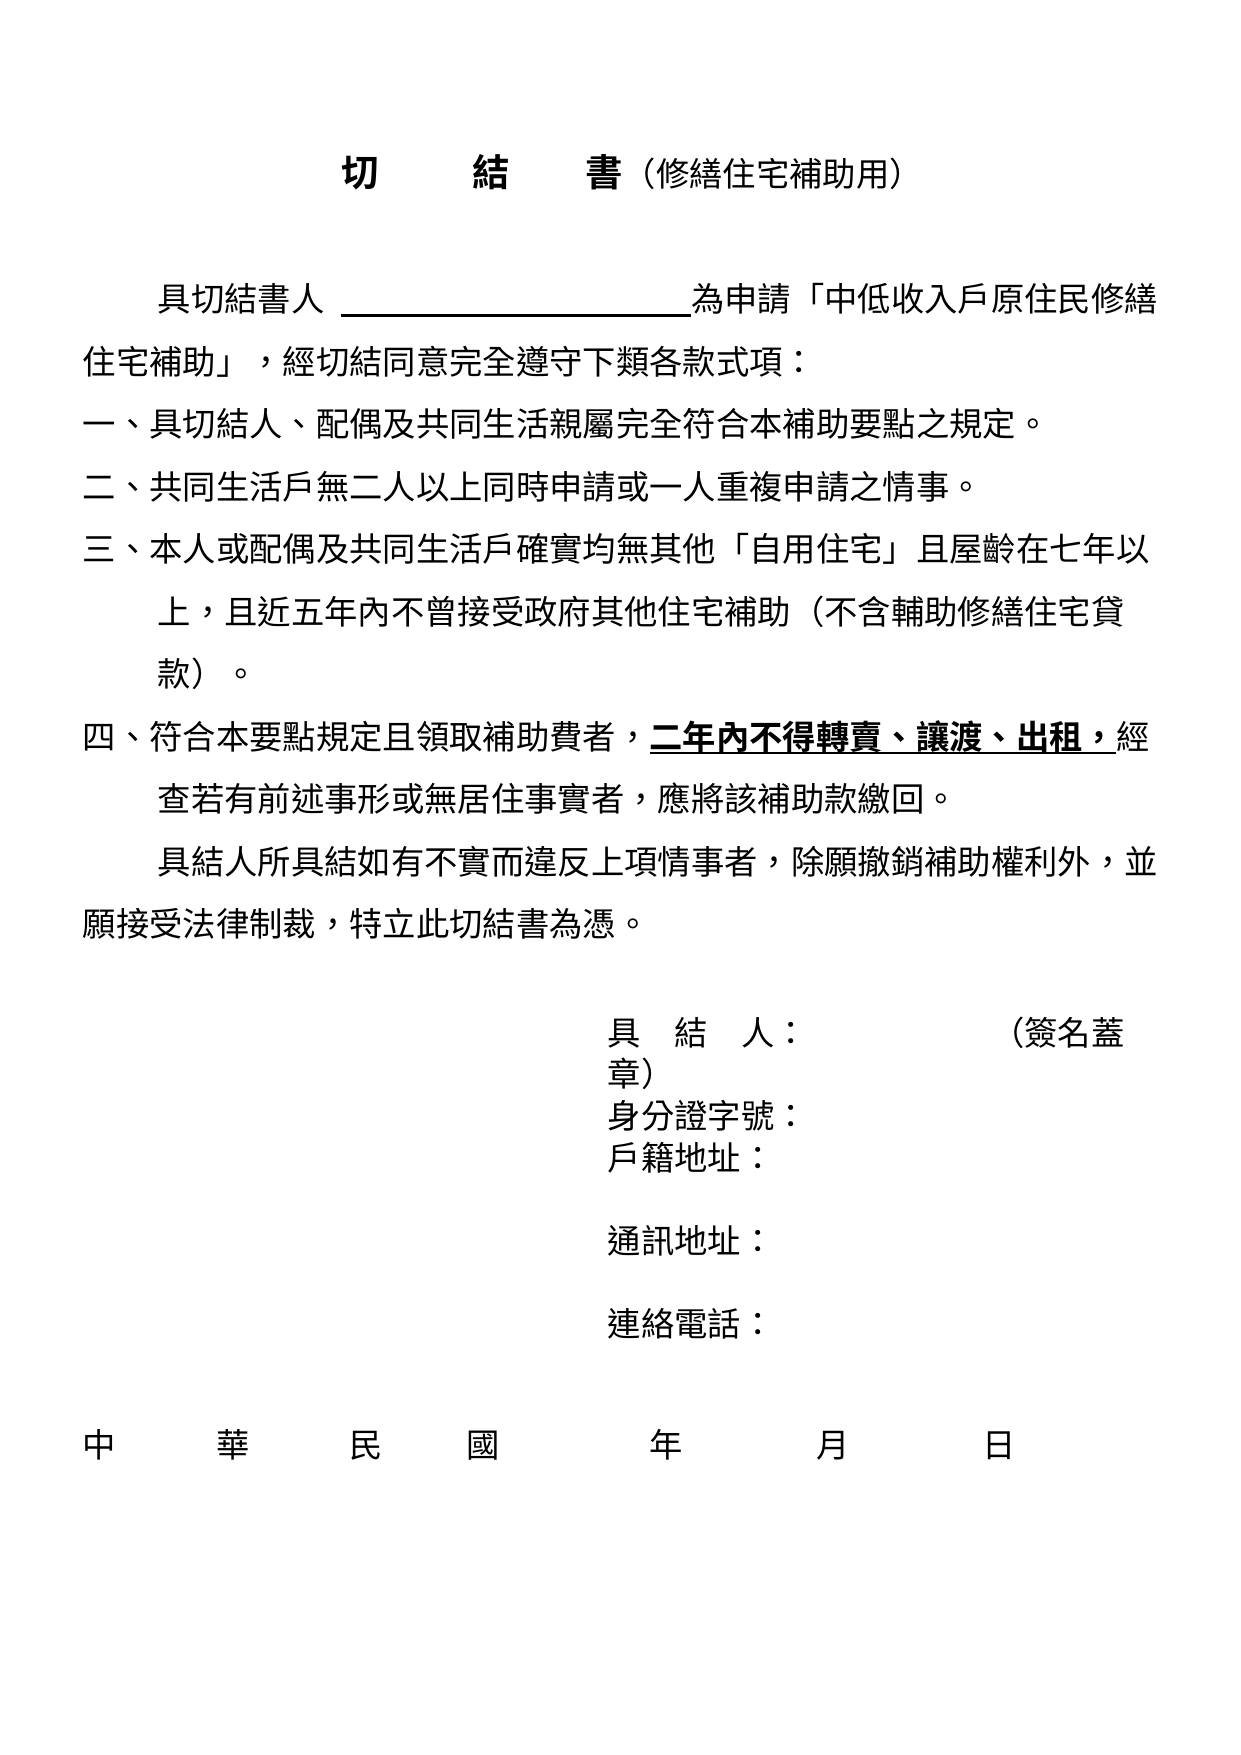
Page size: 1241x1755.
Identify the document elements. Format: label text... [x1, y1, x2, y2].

text 戶籍地址： [608, 1137, 1181, 1178]
text 連絡電話： [608, 1303, 1181, 1345]
text 一、具切結人、配偶及共同生活親屬完全符合本補助要點之規定。 [83, 387, 1181, 449]
text 二、共同生活戶無二人以上同時申請或一人重複申請之情事。 [83, 449, 1181, 512]
text 具切結書人 為申請「中低收入戶原住民修繕住宅補助」，經切結同意完全遵守下類各款式項： [83, 262, 1181, 387]
text 四、符合本要點規定且領取補助費者，二年內不得轉賣、讓渡、出租，經查若有前述事形或無居住事實者，應將該補助款繳回。 [83, 699, 1181, 824]
text 切 結 書（修繕住宅補助用） [83, 137, 1181, 199]
text 中 華 民 國 年 月 日 [83, 1407, 1181, 1470]
text 具結人所具結如有不實而違反上項情事者，除願撤銷補助權利外，並願接受法律制裁，特立此切結書為憑。 [83, 824, 1181, 949]
text 三、本人或配偶及共同生活戶確實均無其他「自用住宅」且屋齡在七年以上，且近五年內不曾接受政府其他住宅補助（不含輔助修繕住宅貸款）。 [83, 512, 1181, 699]
text 身分證字號： [608, 1095, 1181, 1137]
text 具 結 人： （簽名蓋章） [608, 1012, 1181, 1095]
text 通訊地址： [608, 1220, 1181, 1262]
